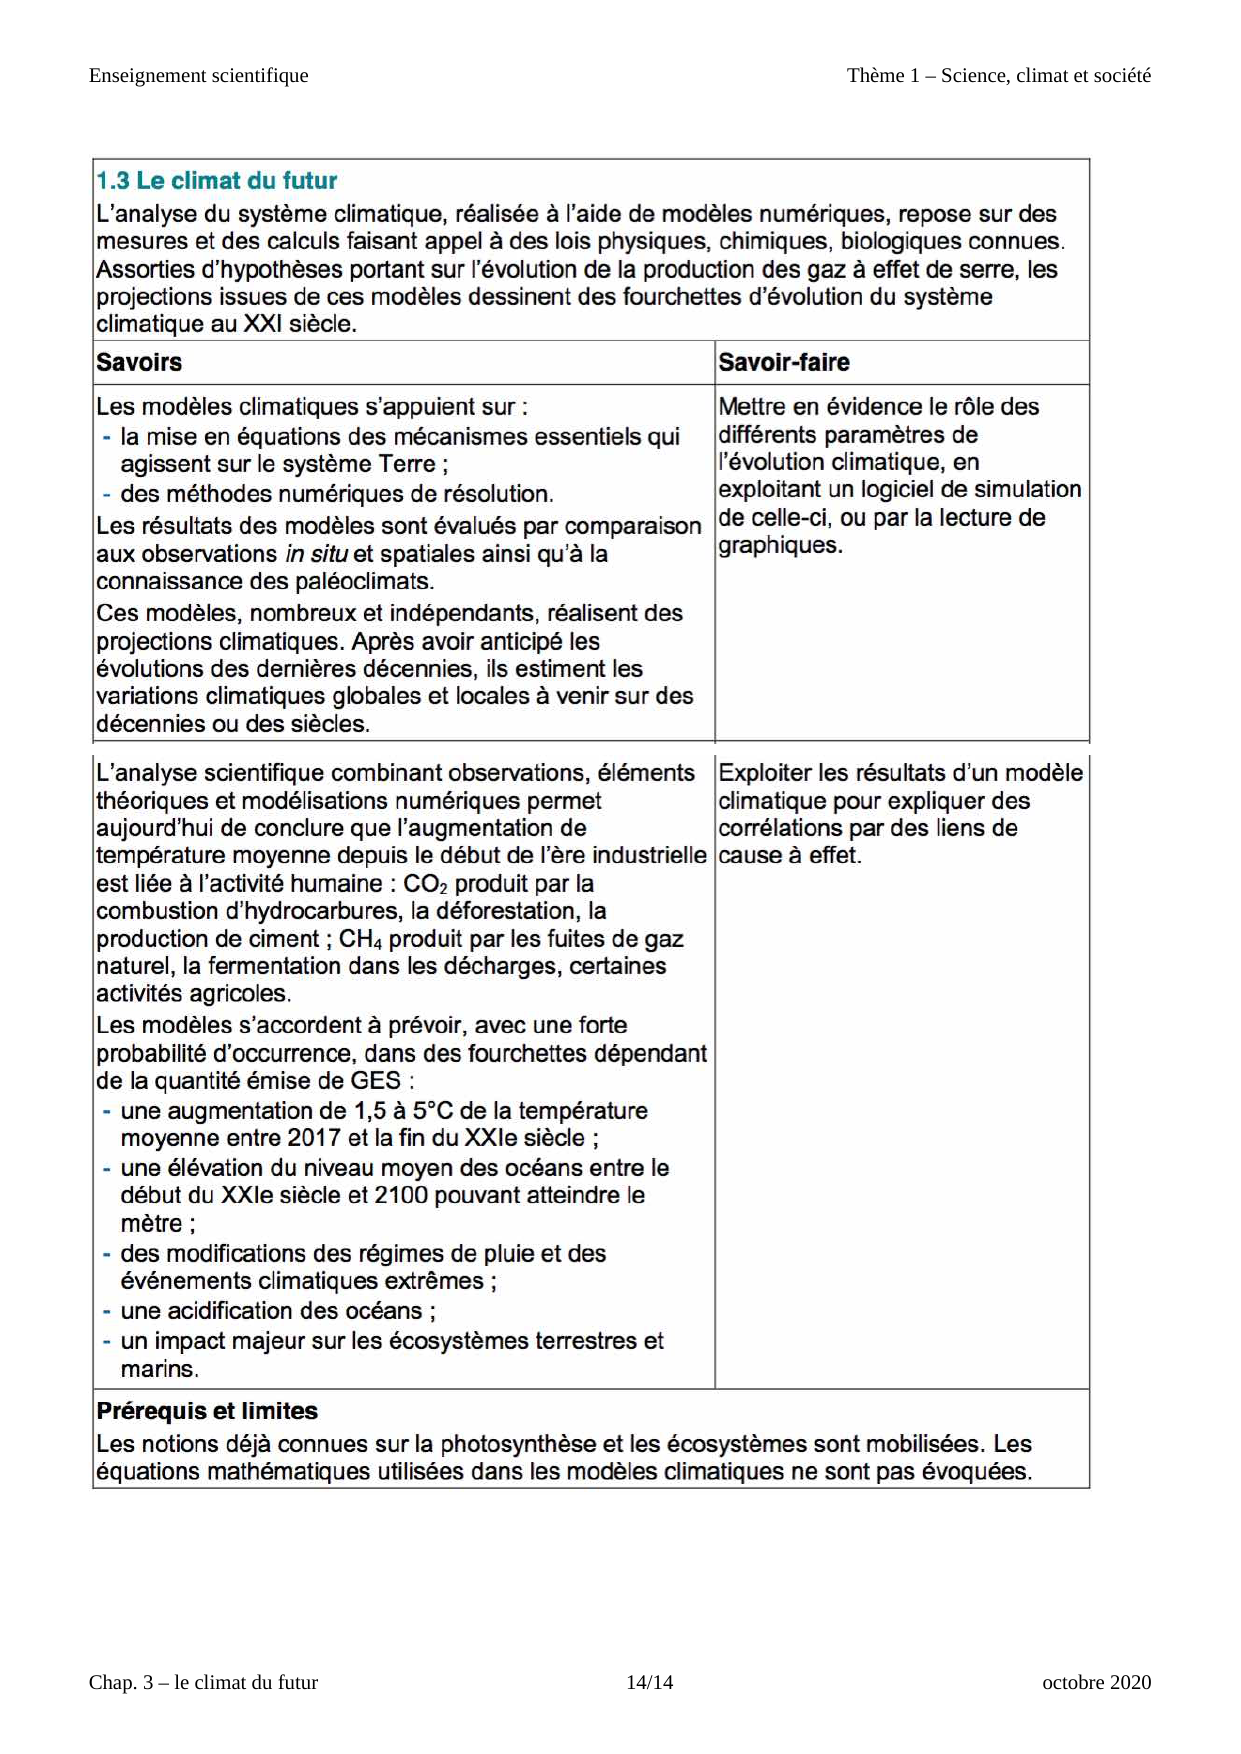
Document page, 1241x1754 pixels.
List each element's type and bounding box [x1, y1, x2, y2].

picture [88, 154, 1093, 744]
picture [88, 755, 1093, 1495]
